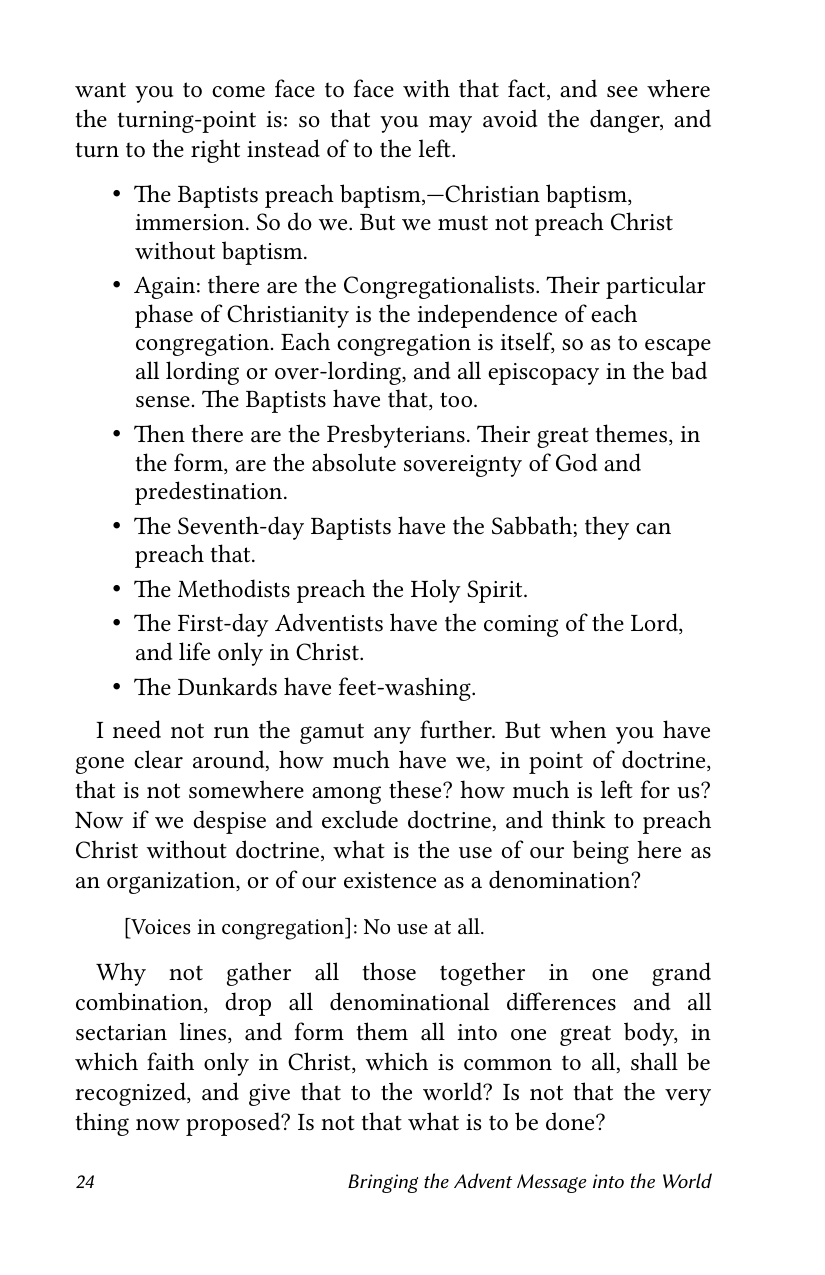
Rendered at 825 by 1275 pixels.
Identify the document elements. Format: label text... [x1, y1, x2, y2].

text want you to come face to face with that fact, and see where the turning-point is: so that you may avoid the danger, and turn to the right instead of to the left. [75, 75, 712, 163]
text I need not run the gamut any further. But when you have gone clear around, how much have we, in point of doctrine, that is not somewhere among these? how much is left for us? Now if we despise and exclude doctrine, and think to preach Christ without doctrine, what is the use of our being here as an organization, or of our existence as a denomination? [75, 716, 712, 894]
list Again: there are the Congregationalists. Their particular phase of Christianity is the independence of each congregation. Each congregation is itself, so as to escape all lording or over-lording, and all episcopacy in the bad sense. The Baptists have that, too. [112, 271, 712, 414]
text [Voices in congregation]: No use at all. [105, 913, 682, 940]
list The Baptists preach baptism,—Christian baptism, immersion. So do we. But we must not preach Christ without baptism. [112, 180, 712, 265]
list The Seventh-day Baptists have the Sabbath; they can preach that. [112, 512, 712, 569]
list The First-day Adventists have the coming of the Lord, and life only in Christ. [112, 609, 712, 667]
list The Dunkards have feet-washing. [112, 673, 712, 701]
list Then there are the Presbyterians. Their great themes, in the form, are the absolute sovereignty of God and predestination. [112, 420, 712, 506]
text Why not gather all those together in one grand combination, drop all denominational differences and all sectarian lines, and form them all into one great body, in which faith only in Christ, which is common to all, shall be recognized, and give that to the world? Is not that the very thing now proposed? Is not that what is to be done? [75, 958, 712, 1136]
list The Methodists preach the Holy Spirit. [112, 575, 712, 603]
